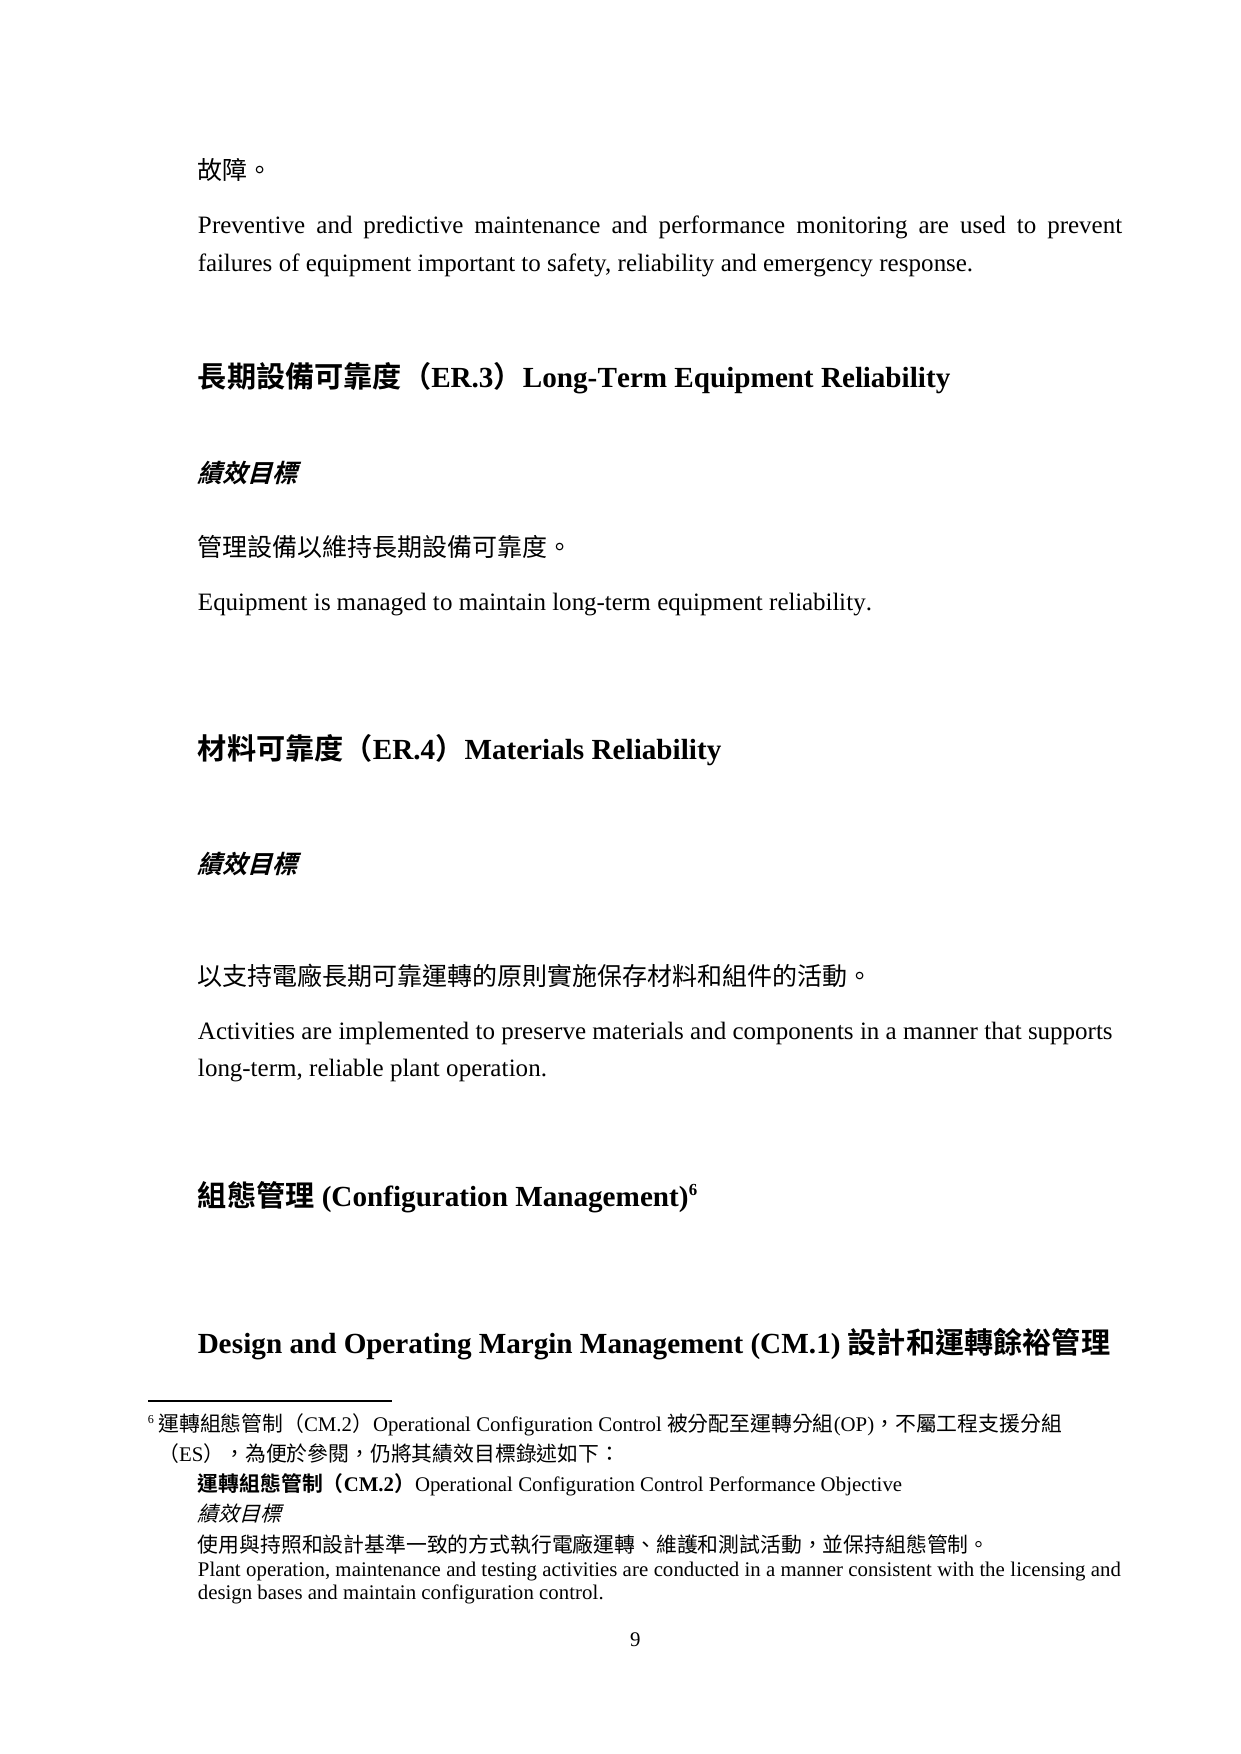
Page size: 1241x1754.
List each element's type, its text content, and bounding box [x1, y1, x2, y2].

text 管理設備以維持長期設備可靠度。 [198, 527, 1122, 564]
text Design and Operating Margin Management (CM.1) 設計和運轉餘裕管理 [198, 1303, 1122, 1378]
text 使用與持照和設計基準一致的方式執行電廠運轉、維護和測試活動，並保持組態管制。 [198, 1528, 1122, 1558]
text 績效目標 [198, 452, 1122, 490]
text 績效目標 [198, 1498, 1122, 1528]
text Preventive and predictive maintenance and performance monitoring are used to prevent failures of equipment important to safety, reliability and emergency response. [198, 206, 1122, 281]
text 故障。 [198, 150, 1122, 187]
text Equipment is managed to maintain long-term equipment reliability. [198, 583, 1122, 621]
text 運轉組態管制（CM.2）Operational Configuration Control Performance Objective [198, 1467, 1122, 1498]
text 材料可靠度（ER.4）Materials Reliability [198, 709, 1122, 784]
text 組態管理 (Configuration Management) [198, 1156, 1122, 1231]
text 績效目標 [198, 844, 1122, 881]
text Activities are implemented to preserve materials and components in a manner that supports long-term, reliable plant operation. [198, 1012, 1122, 1087]
text 以支持電廠長期可靠運轉的原則實施保存材料和組件的活動。 [198, 956, 1122, 993]
text 運轉組態管制（CM.2）Operational Configuration Control 被分配至運轉分組(OP)，不屬工程支援分組（ES），為便於參閱，仍將其績效目標錄述如下： [148, 1407, 1122, 1467]
text Plant operation, maintenance and testing activities are conducted in a manner consistent with the licensing and design bases and maintain configuration control. [198, 1558, 1122, 1604]
text 長期設備可靠度（ER.3）Long-Term Equipment Reliability [198, 337, 1122, 412]
